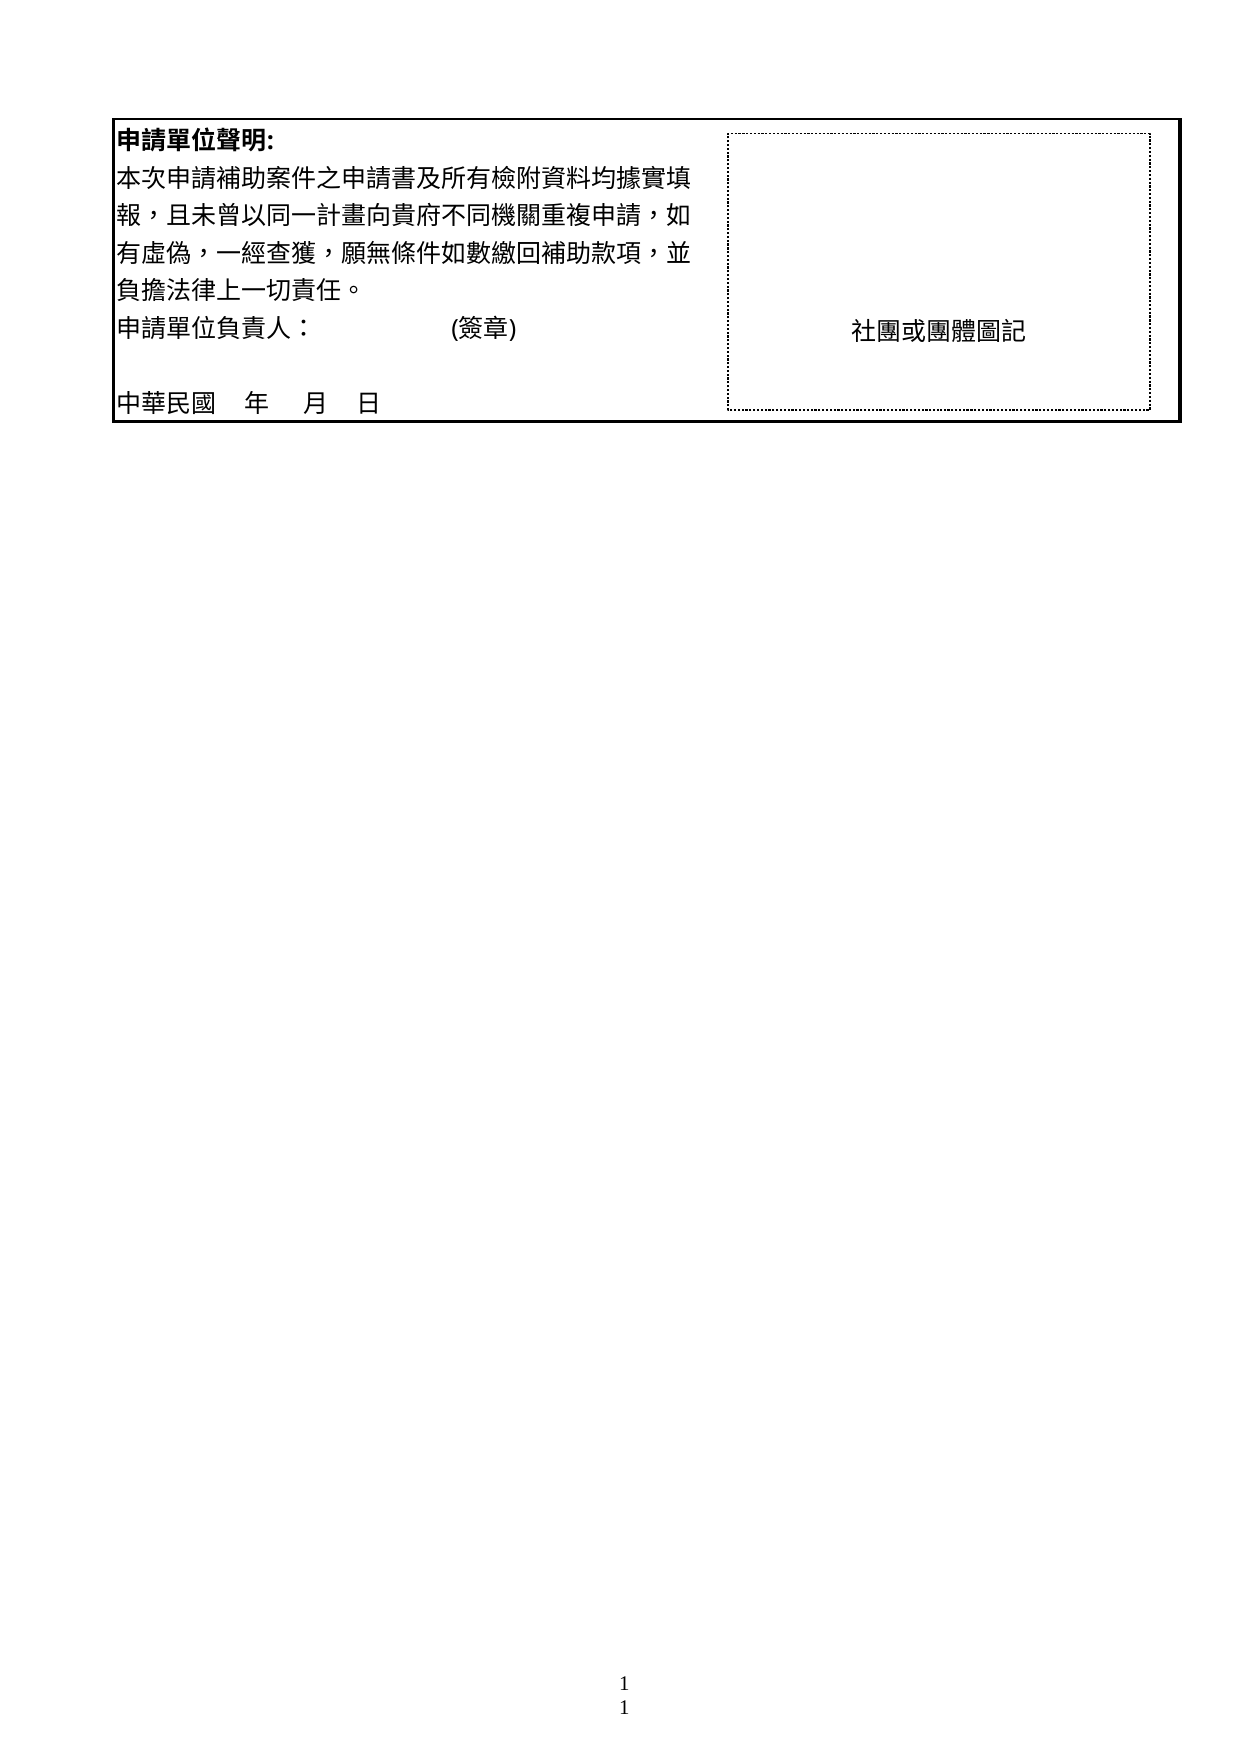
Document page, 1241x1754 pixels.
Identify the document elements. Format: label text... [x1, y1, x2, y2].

table_cell 申請單位聲明: 本次申請補助案件之申請書及所有檢附資料均據實填報，且未曾以同一計畫向貴府不同機關重複申請，如有虛偽，一經查獲，願無條件如數繳回補助款項，並負擔法律上一切責任。 申請單位負責人： (簽章) 中華民國 年 月 日 [115, 120, 1178, 420]
